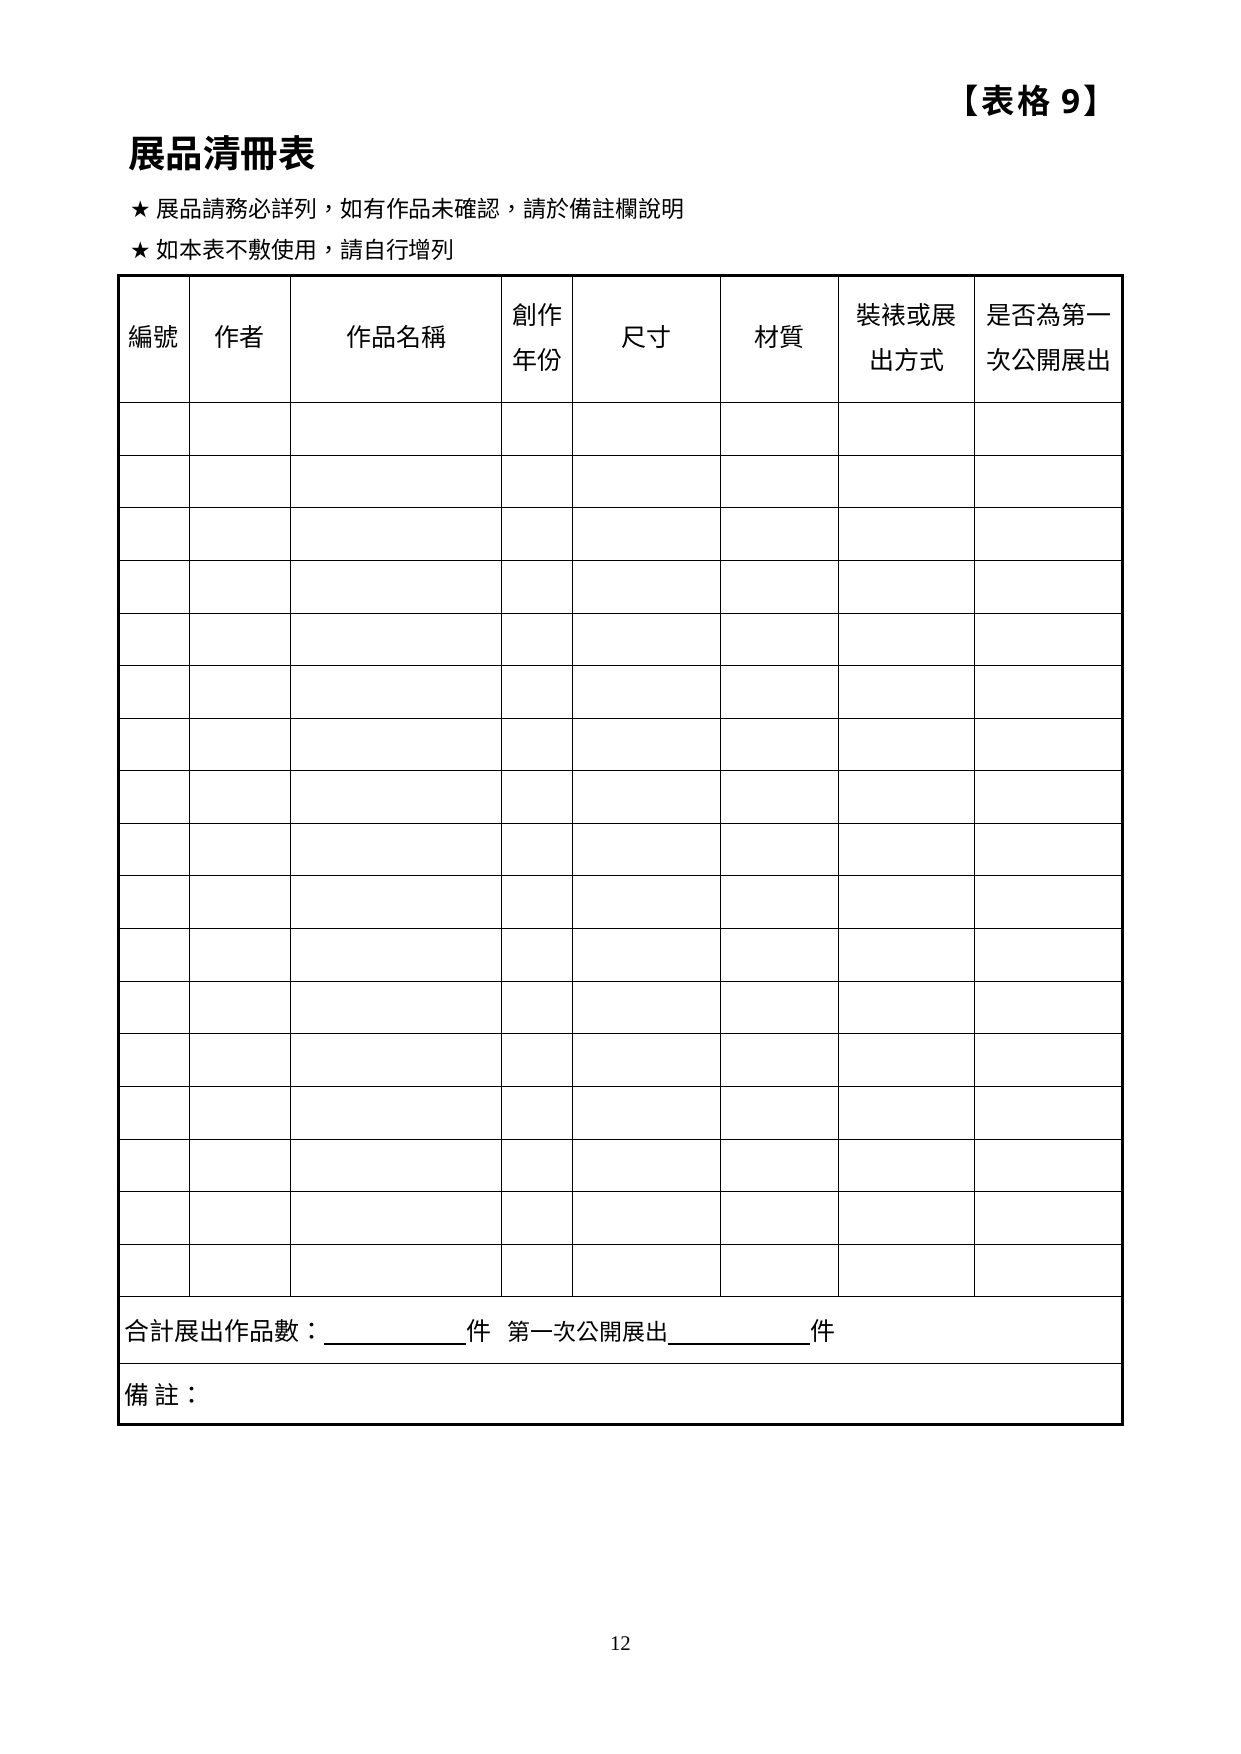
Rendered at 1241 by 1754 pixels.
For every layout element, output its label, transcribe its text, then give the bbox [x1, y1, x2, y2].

table_cell [573, 1087, 720, 1138]
table_cell [573, 1192, 720, 1244]
table_cell [721, 771, 838, 823]
table_cell [975, 719, 1121, 770]
table_cell [120, 403, 189, 454]
table_cell 備 註： [120, 1364, 1121, 1423]
table_cell [190, 824, 290, 875]
table_cell [190, 508, 290, 560]
table_cell [975, 403, 1121, 454]
table_header 尺寸 [573, 277, 720, 402]
table_cell [502, 508, 572, 560]
table_cell [120, 1087, 189, 1138]
text ★ 如本表不敷使用，請自行增列 [118, 232, 1108, 265]
table_cell [502, 1087, 572, 1138]
table_cell [975, 824, 1121, 875]
table_cell [291, 666, 501, 718]
table_cell [573, 1140, 720, 1191]
table_cell [120, 561, 189, 612]
table_cell [190, 771, 290, 823]
table_cell [573, 929, 720, 981]
table_cell [721, 876, 838, 928]
table_cell [721, 1140, 838, 1191]
table_cell [839, 614, 974, 665]
table_cell [721, 1087, 838, 1138]
table_cell [502, 719, 572, 770]
table_cell [291, 508, 501, 560]
table_cell [975, 929, 1121, 981]
table_cell [190, 1087, 290, 1138]
table_cell [573, 771, 720, 823]
table_cell [839, 456, 974, 507]
table_cell [291, 614, 501, 665]
table_cell [839, 824, 974, 875]
table_cell [721, 929, 838, 981]
table_cell [190, 1034, 290, 1086]
table_cell [291, 1140, 501, 1191]
table_cell [120, 666, 189, 718]
table_cell [721, 403, 838, 454]
table_cell [721, 982, 838, 1033]
table_cell [839, 771, 974, 823]
table_cell [120, 456, 189, 507]
table_cell [721, 1245, 838, 1296]
table_cell [291, 982, 501, 1033]
table_cell [975, 666, 1121, 718]
table_cell [502, 824, 572, 875]
table_cell [120, 929, 189, 981]
table_cell [502, 1140, 572, 1191]
table_cell [721, 508, 838, 560]
table_cell [839, 1140, 974, 1191]
table_cell [291, 1034, 501, 1086]
text 【表格9】 [118, 75, 1116, 123]
table_cell [573, 1034, 720, 1086]
table_cell [573, 403, 720, 454]
table_header 裝裱或展出方式 [839, 277, 974, 402]
table_cell [975, 561, 1121, 612]
table_cell [975, 876, 1121, 928]
table_cell [120, 1245, 189, 1296]
table_cell [502, 771, 572, 823]
table_cell [502, 1192, 572, 1244]
table_cell [573, 982, 720, 1033]
table_cell [120, 876, 189, 928]
table_cell [291, 876, 501, 928]
table_header 是否為第一次公開展出 [975, 277, 1121, 402]
table_cell [502, 1034, 572, 1086]
table_cell [573, 456, 720, 507]
table_cell [721, 719, 838, 770]
table_cell [291, 719, 501, 770]
table_cell [839, 508, 974, 560]
table_cell [721, 456, 838, 507]
table_cell [190, 1245, 290, 1296]
table_cell [721, 824, 838, 875]
table_cell [721, 1192, 838, 1244]
table_cell [839, 929, 974, 981]
table_cell [839, 1192, 974, 1244]
table_cell [502, 666, 572, 718]
table_cell [190, 666, 290, 718]
table_cell [573, 824, 720, 875]
table_cell [839, 719, 974, 770]
table_cell 合計展出作品數： 件 第一次公開展出 件 [120, 1297, 1121, 1363]
table_cell [502, 561, 572, 612]
table_cell [975, 508, 1121, 560]
table_cell [190, 1140, 290, 1191]
table_cell [120, 824, 189, 875]
table_cell [573, 666, 720, 718]
table_cell [839, 1087, 974, 1138]
table_header 作者 [190, 277, 290, 402]
table_cell [190, 1192, 290, 1244]
table_cell [120, 1034, 189, 1086]
table_cell [839, 403, 974, 454]
table_cell [573, 561, 720, 612]
table_cell [291, 561, 501, 612]
table_cell [291, 403, 501, 454]
table_cell [975, 1245, 1121, 1296]
table_cell [573, 876, 720, 928]
table_header 編號 [120, 277, 189, 402]
table_cell [190, 614, 290, 665]
table_cell [120, 1140, 189, 1191]
table_cell [120, 1192, 189, 1244]
table_cell [120, 719, 189, 770]
table_cell [291, 929, 501, 981]
table_cell [975, 1087, 1121, 1138]
table_cell [190, 403, 290, 454]
table_cell [975, 1034, 1121, 1086]
table_cell [291, 824, 501, 875]
table_cell [975, 614, 1121, 665]
table_cell [190, 876, 290, 928]
table_cell [291, 1192, 501, 1244]
table_cell [190, 929, 290, 981]
table_cell [120, 614, 189, 665]
table_cell [190, 982, 290, 1033]
table_cell [839, 666, 974, 718]
table_header 創作年份 [502, 277, 572, 402]
table_cell [839, 876, 974, 928]
table_cell [721, 614, 838, 665]
table_cell [120, 771, 189, 823]
text ★ 展品請務必詳列，如有作品未確認，請於備註欄說明 [118, 190, 1122, 224]
table_cell [502, 1245, 572, 1296]
table_cell [975, 456, 1121, 507]
table_cell [573, 719, 720, 770]
table_cell [975, 982, 1121, 1033]
table_cell [502, 456, 572, 507]
table_cell [721, 561, 838, 612]
table_cell [573, 1245, 720, 1296]
table_cell [502, 876, 572, 928]
table_cell [291, 456, 501, 507]
table_cell [721, 666, 838, 718]
table_cell [120, 982, 189, 1033]
table_cell [975, 1192, 1121, 1244]
table_cell [975, 771, 1121, 823]
table_cell [839, 982, 974, 1033]
table_header 作品名稱 [291, 277, 501, 402]
table_header 材質 [721, 277, 838, 402]
table_cell [839, 1245, 974, 1296]
table_cell [721, 1034, 838, 1086]
table_cell [190, 561, 290, 612]
table_cell [291, 1087, 501, 1138]
table_cell [502, 614, 572, 665]
table_cell [190, 719, 290, 770]
table_cell [502, 929, 572, 981]
table_cell [502, 982, 572, 1033]
table_cell [291, 1245, 501, 1296]
table_cell [839, 1034, 974, 1086]
table_cell [190, 456, 290, 507]
table_cell [573, 508, 720, 560]
table_cell [502, 403, 572, 454]
table_cell [573, 614, 720, 665]
table_cell [975, 1140, 1121, 1191]
table_cell [291, 771, 501, 823]
table_cell [120, 508, 189, 560]
table_cell [839, 561, 974, 612]
text 展品清冊表 [118, 123, 1108, 178]
